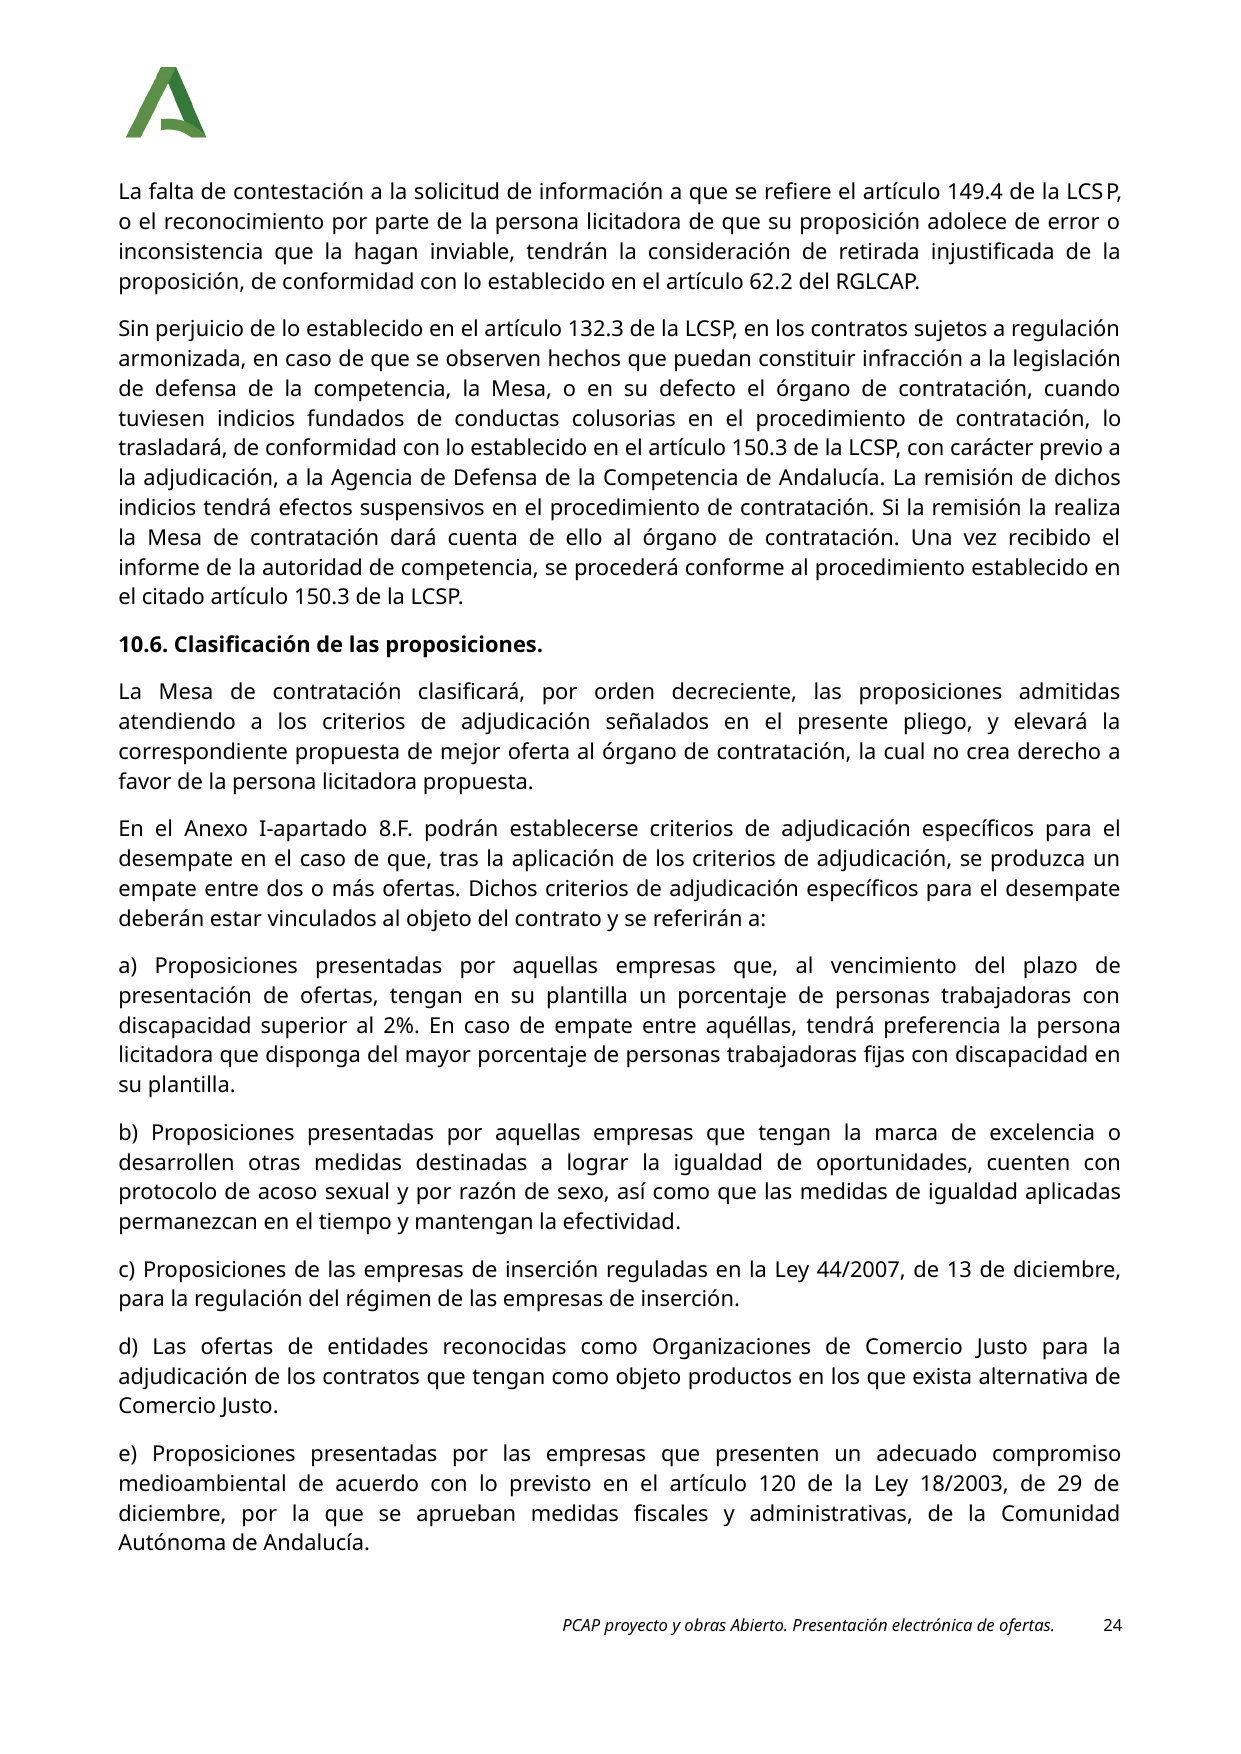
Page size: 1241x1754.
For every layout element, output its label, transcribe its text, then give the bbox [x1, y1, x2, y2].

text e) Proposiciones presentadas por las empresas que presenten un adecuado compromiso medioambiental de acuerdo con lo previsto en el artículo 120 de la Ley 18/2003, de 29 de diciembre, por la que se aprueban medidas fiscales y administrativas, de la Comunidad Autónoma de Andalucía. [118, 1438, 1122, 1557]
text a) Proposiciones presentadas por aquellas empresas que, al vencimiento del plazo de presentación de ofertas, tengan en su plantilla un porcentaje de personas trabajadoras con discapacidad superior al 2%. En caso de empate entre aquéllas, tendrá preferencia la persona licitadora que disponga del mayor porcentaje de personas trabajadoras fijas con discapacidad en su plantilla. [118, 950, 1122, 1099]
text La falta de contestación a la solicitud de información a que se refiere el artículo 149.4 de la LCSP, o el reconocimiento por parte de la persona licitadora de que su proposición adolece de error o inconsistencia que la hagan inviable, tendrán la consideración de retirada injustificada de la proposición, de conformidad con lo establecido en el artículo 62.2 del RGLCAP. [118, 176, 1122, 296]
text Sin perjuicio de lo establecido en el artículo 132.3 de la LCSP, en los contratos sujetos a regulación armonizada, en caso de que se observen hechos que puedan constituir infracción a la legislación de defensa de la competencia, la Mesa, o en su defecto el órgano de contratación, cuando tuviesen indicios fundados de conductas colusorias en el procedimiento de contratación, lo trasladará, de conformidad con lo establecido en el artículo 150.3 de la LCSP, con carácter previo a la adjudicación, a la Agencia de Defensa de la Competencia de Andalucía. La remisión de dichos indicios tendrá efectos suspensivos en el procedimiento de contratación. Si la remisión la realiza la Mesa de contratación dará cuenta de ello al órgano de contratación. Una vez recibido el informe de la autoridad de competencia, se procederá conforme al procedimiento establecido en el citado artículo 150.3 de la LCSP. [118, 313, 1122, 611]
subtitle 10.6. Clasificación de las proposiciones. [118, 629, 1122, 659]
text b) Proposiciones presentadas por aquellas empresas que tengan la marca de excelencia o desarrollen otras medidas destinadas a lograr la igualdad de oportunidades, cuenten con protocolo de acoso sexual y por razón de sexo, así como que las medidas de igualdad aplicadas permanezcan en el tiempo y mantengan la efectividad. [118, 1117, 1122, 1236]
text c) Proposiciones de las empresas de inserción reguladas en la Ley 44/2007, de 13 de diciembre, para la regulación del régimen de las empresas de inserción. [118, 1254, 1122, 1313]
picture [121, 62, 210, 142]
text La Mesa de contratación clasificará, por orden decreciente, las proposiciones admitidas atendiendo a los criterios de adjudicación señalados en el presente pliego, y elevará la correspondiente propuesta de mejor oferta al órgano de contratación, la cual no crea derecho a favor de la persona licitadora propuesta. [118, 676, 1122, 796]
text En el Anexo I-apartado 8.F. podrán establecerse criterios de adjudicación específicos para el desempate en el caso de que, tras la aplicación de los criterios de adjudicación, se produzca un empate entre dos o más ofertas. Dichos criterios de adjudicación específicos para el desempate deberán estar vinculados al objeto del contrato y se referirán a: [118, 813, 1122, 932]
text d) Las ofertas de entidades reconocidas como Organizaciones de Comercio Justo para la adjudicación de los contratos que tengan como objeto productos en los que exista alternativa de Comercio Justo. [118, 1331, 1122, 1420]
